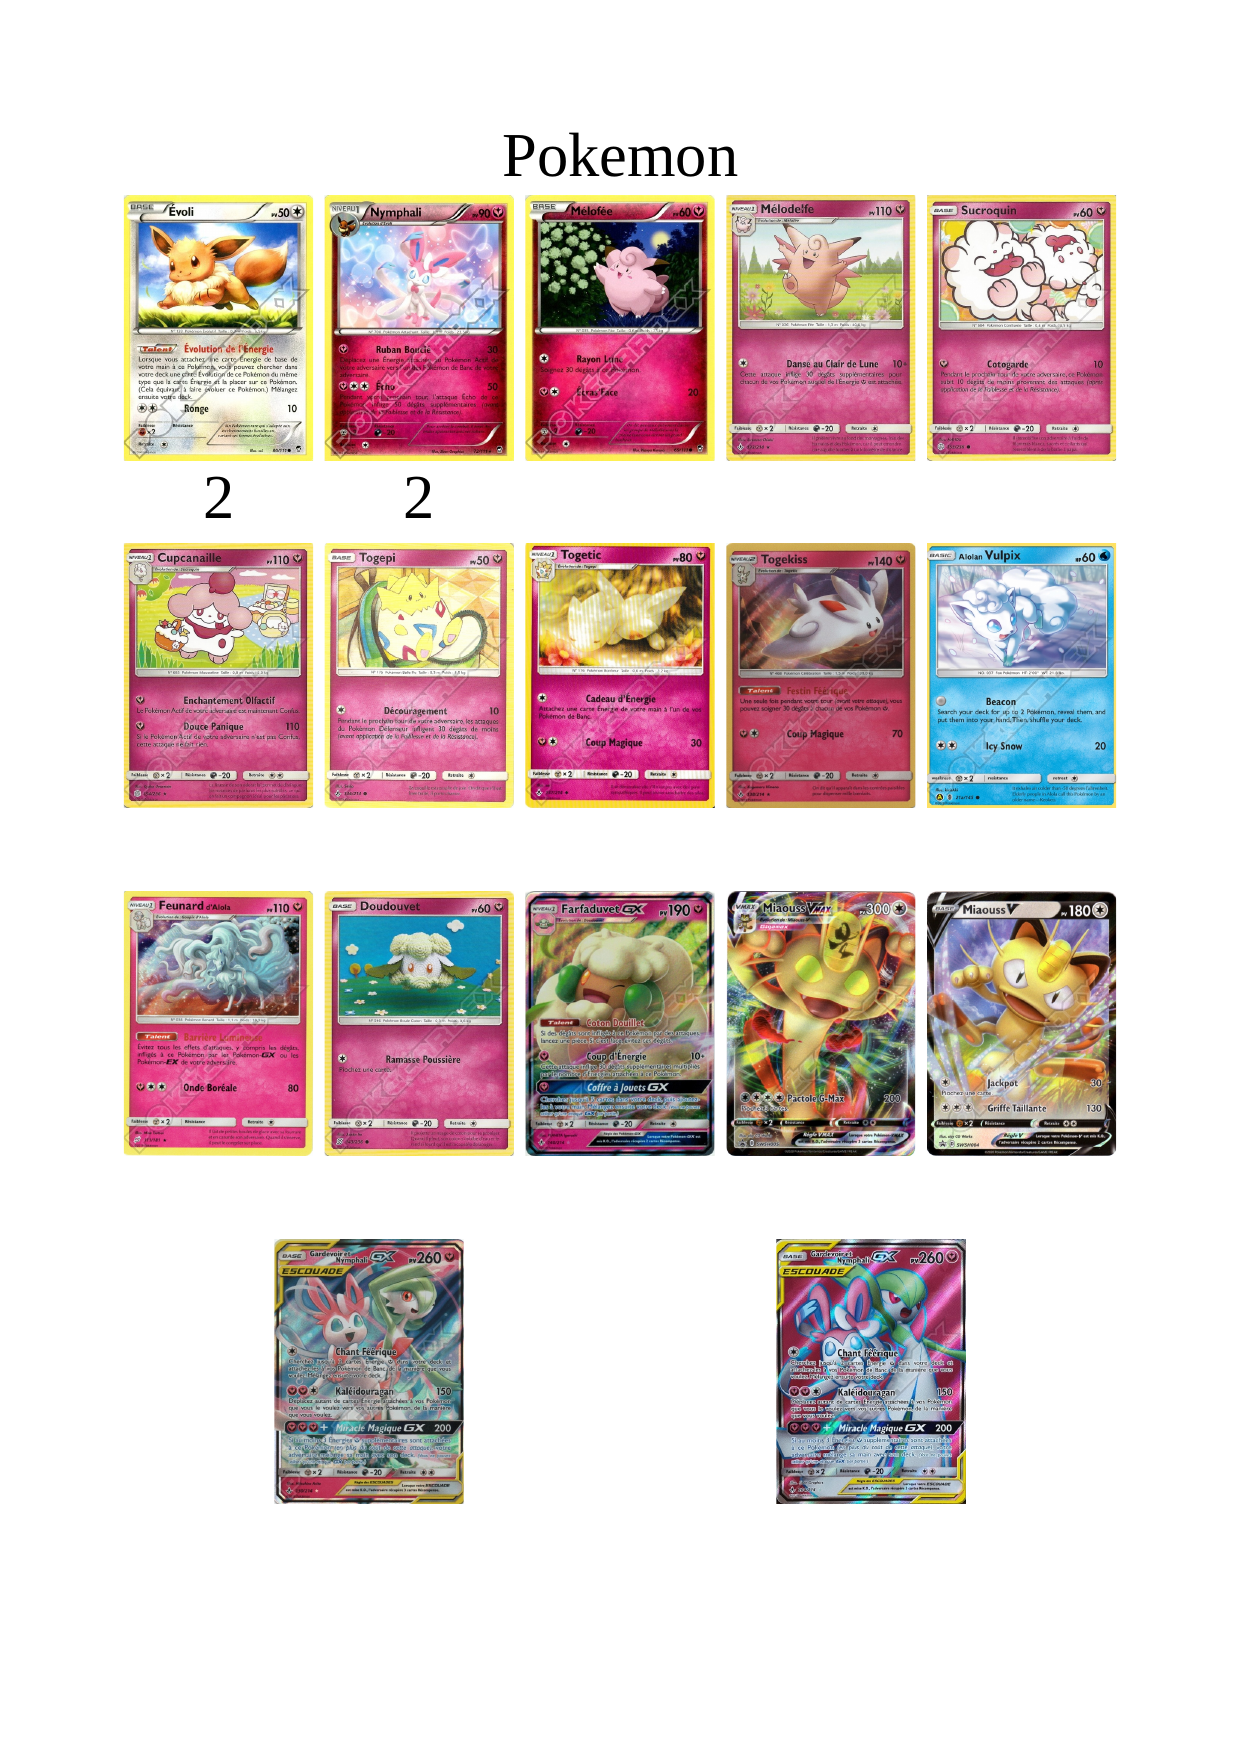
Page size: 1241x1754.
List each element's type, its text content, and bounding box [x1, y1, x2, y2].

table_cell [118, 538, 319, 886]
table_header [520, 190, 720, 538]
picture [927, 891, 1117, 1156]
table_cell [319, 538, 520, 886]
picture [123, 891, 314, 1156]
picture [726, 891, 916, 1156]
table_header 2 [319, 190, 520, 538]
table_header 2 [118, 190, 319, 538]
table_cell [921, 886, 1122, 1233]
table_cell [118, 886, 319, 1233]
table_cell [921, 538, 1122, 886]
picture [525, 891, 715, 1156]
table_cell [720, 538, 921, 886]
table_header [720, 190, 921, 538]
picture [927, 543, 1117, 808]
table_header [620, 1234, 1122, 1582]
picture [324, 195, 514, 461]
table_cell [520, 886, 720, 1233]
picture [324, 891, 514, 1156]
table_cell [319, 886, 520, 1233]
table_header [921, 190, 1122, 538]
picture [123, 543, 314, 808]
picture [726, 543, 916, 808]
picture [726, 195, 916, 461]
table_header [118, 1234, 620, 1582]
picture [123, 195, 314, 461]
picture [525, 195, 715, 461]
table_cell [720, 886, 921, 1233]
picture [776, 1239, 966, 1504]
table_cell [520, 538, 720, 886]
picture [274, 1239, 464, 1504]
picture [927, 195, 1117, 461]
text Pokemon [118, 118, 1122, 190]
picture [324, 543, 514, 808]
picture [525, 543, 715, 808]
